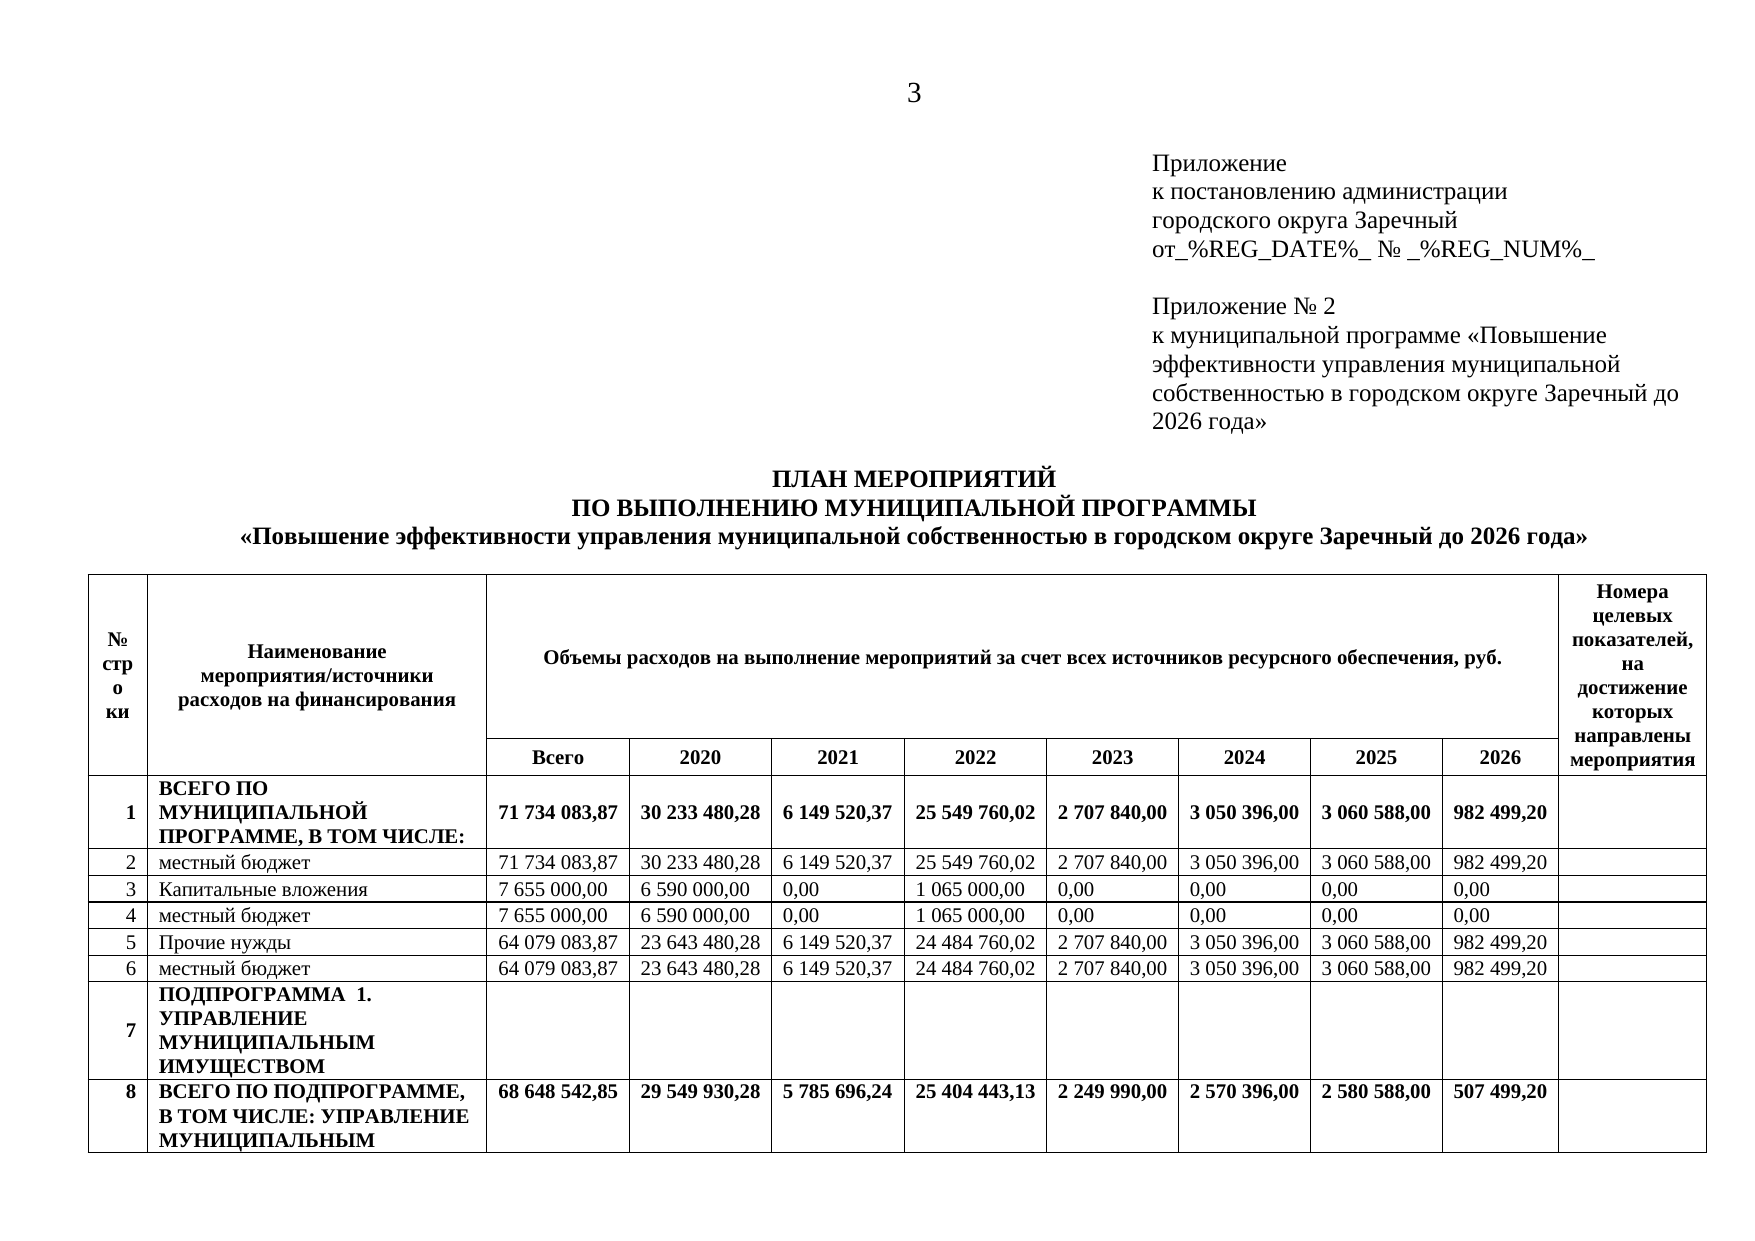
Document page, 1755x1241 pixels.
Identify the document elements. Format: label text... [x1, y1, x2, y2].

text городского округа Заречный [1152, 205, 1710, 234]
table_cell 6 590 000,00 [630, 903, 771, 928]
table_cell 5 [89, 929, 147, 954]
table_cell 2023 [1047, 739, 1178, 775]
table_header Номера целевых показателей, на достижение которых направлены мероприятия [1559, 575, 1706, 775]
table_cell [1047, 982, 1178, 1078]
table_cell 6 149 520,37 [772, 776, 904, 848]
table_cell 6 149 520,37 [772, 929, 904, 954]
table_cell 29 549 930,28 [630, 1080, 771, 1152]
table_cell 1 [89, 776, 147, 848]
table_cell 24 484 760,02 [905, 929, 1046, 954]
table_cell 982 499,20 [1443, 776, 1558, 848]
table_cell 3 050 396,00 [1179, 956, 1310, 981]
table_cell [905, 982, 1046, 1078]
table_cell 2020 [630, 739, 771, 775]
table_cell 3 060 588,00 [1311, 776, 1442, 848]
table_cell 68 648 542,85 [487, 1080, 629, 1152]
table_cell 2 580 588,00 [1311, 1080, 1442, 1152]
table_cell 982 499,20 [1443, 929, 1558, 954]
table_cell 23 643 480,28 [630, 956, 771, 981]
table_cell Капитальные вложения [148, 876, 486, 901]
table_cell [1559, 849, 1706, 875]
table_cell 2 [89, 849, 147, 875]
table_cell [1559, 982, 1706, 1078]
table_cell 23 643 480,28 [630, 929, 771, 954]
table_cell ВСЕГО ПО МУНИЦИПАЛЬНОЙ ПРОГРАММЕ, В ТОМ ЧИСЛЕ: [148, 776, 486, 848]
text ПЛАН МЕРОПРИЯТИЙ [118, 464, 1710, 493]
table_cell 6 590 000,00 [630, 876, 771, 901]
table_cell 3 050 396,00 [1179, 776, 1310, 848]
table_cell 25 549 760,02 [905, 776, 1046, 848]
table_cell [630, 982, 771, 1078]
table_cell [1559, 903, 1706, 928]
table_cell 71 734 083,87 [487, 776, 629, 848]
table_cell [772, 982, 904, 1078]
table_cell 6 149 520,37 [772, 956, 904, 981]
table_cell 30 233 480,28 [630, 776, 771, 848]
table_cell 5 785 696,24 [772, 1080, 904, 1152]
text к муниципальной программе «Повышение эффективности управления муниципальной собственностью в городском округе Заречный до 2026 года» [1152, 320, 1710, 435]
table_cell 0,00 [772, 876, 904, 901]
table_cell [1443, 982, 1558, 1078]
table_cell 3 050 396,00 [1179, 849, 1310, 875]
table_cell 25 404 443,13 [905, 1080, 1046, 1152]
table_cell 6 [89, 956, 147, 981]
table_cell 0,00 [1443, 876, 1558, 901]
table_cell местный бюджет [148, 903, 486, 928]
table_cell 982 499,20 [1443, 849, 1558, 875]
table_cell 0,00 [1047, 876, 1178, 901]
table_cell Всего [487, 739, 629, 775]
table_cell 64 079 083,87 [487, 929, 629, 954]
table_cell 24 484 760,02 [905, 956, 1046, 981]
table_cell местный бюджет [148, 956, 486, 981]
text к постановлению администрации [1152, 176, 1710, 205]
table_cell Прочие нужды [148, 929, 486, 954]
table_cell 0,00 [1047, 903, 1178, 928]
table_cell 64 079 083,87 [487, 956, 629, 981]
table_cell 3 [89, 876, 147, 901]
text ПО ВЫПОЛНЕНИЮ МУНИЦИПАЛЬНОЙ ПРОГРАММЫ [118, 493, 1710, 521]
table_cell 2 707 840,00 [1047, 929, 1178, 954]
table_cell 2022 [905, 739, 1046, 775]
table_cell 8 [89, 1080, 147, 1152]
table_cell 7 655 000,00 [487, 876, 629, 901]
table_cell 0,00 [1311, 876, 1442, 901]
table_cell 2 249 990,00 [1047, 1080, 1178, 1152]
table_cell 2026 [1443, 739, 1558, 775]
table_cell 0,00 [772, 903, 904, 928]
table_cell 2021 [772, 739, 904, 775]
table_cell 2025 [1311, 739, 1442, 775]
table_cell 2 707 840,00 [1047, 849, 1178, 875]
table_cell 3 060 588,00 [1311, 929, 1442, 954]
table_cell [1311, 982, 1442, 1078]
table_cell 30 233 480,28 [630, 849, 771, 875]
table_cell ВСЕГО ПО ПОДПРОГРАММЕ, В ТОМ ЧИСЛЕ: УПРАВЛЕНИЕ МУНИЦИПАЛЬНЫМ [148, 1080, 486, 1152]
table_cell 2024 [1179, 739, 1310, 775]
table_header Наименование мероприятия/источники расходов на финансирования [148, 575, 486, 775]
table_cell [1559, 929, 1706, 954]
table_cell 507 499,20 [1443, 1080, 1558, 1152]
table_header № стро ки [89, 575, 147, 775]
table_cell 2 570 396,00 [1179, 1080, 1310, 1152]
table_cell 3 050 396,00 [1179, 929, 1310, 954]
table_cell 6 149 520,37 [772, 849, 904, 875]
table_cell 0,00 [1311, 903, 1442, 928]
table_header Объемы расходов на выполнение мероприятий за счет всех источников ресурсного обеспечения, руб. [487, 575, 1558, 738]
table_cell 1 065 000,00 [905, 903, 1046, 928]
table_cell 0,00 [1443, 903, 1558, 928]
table_cell [1179, 982, 1310, 1078]
table_cell местный бюджет [148, 849, 486, 875]
text от_%REG_DATE%_ № _%REG_NUM%_ [1152, 234, 1710, 263]
table_cell 2 707 840,00 [1047, 776, 1178, 848]
table_cell ПОДПРОГРАММА 1. УПРАВЛЕНИЕ МУНИЦИПАЛЬНЫМ ИМУЩЕСТВОМ [148, 982, 486, 1078]
table_cell 7 [89, 982, 147, 1078]
text Приложение № 2 [1152, 291, 1710, 320]
table_cell 71 734 083,87 [487, 849, 629, 875]
text Приложение [1152, 148, 1710, 176]
table_cell 3 060 588,00 [1311, 956, 1442, 981]
table_cell [1559, 876, 1706, 901]
table_cell 7 655 000,00 [487, 903, 629, 928]
table_cell [1559, 776, 1706, 848]
table_cell [487, 982, 629, 1078]
table_cell 25 549 760,02 [905, 849, 1046, 875]
table_cell 0,00 [1179, 876, 1310, 901]
table_cell 0,00 [1179, 903, 1310, 928]
table_cell 1 065 000,00 [905, 876, 1046, 901]
table_cell 3 060 588,00 [1311, 849, 1442, 875]
table_cell 2 707 840,00 [1047, 956, 1178, 981]
text «Повышение эффективности управления муниципальной собственностью в городском округе Заречный до 2026 года» [118, 521, 1710, 550]
table_cell [1559, 1080, 1706, 1152]
table_cell 4 [89, 903, 147, 928]
table_cell [1559, 956, 1706, 981]
table_cell 982 499,20 [1443, 956, 1558, 981]
